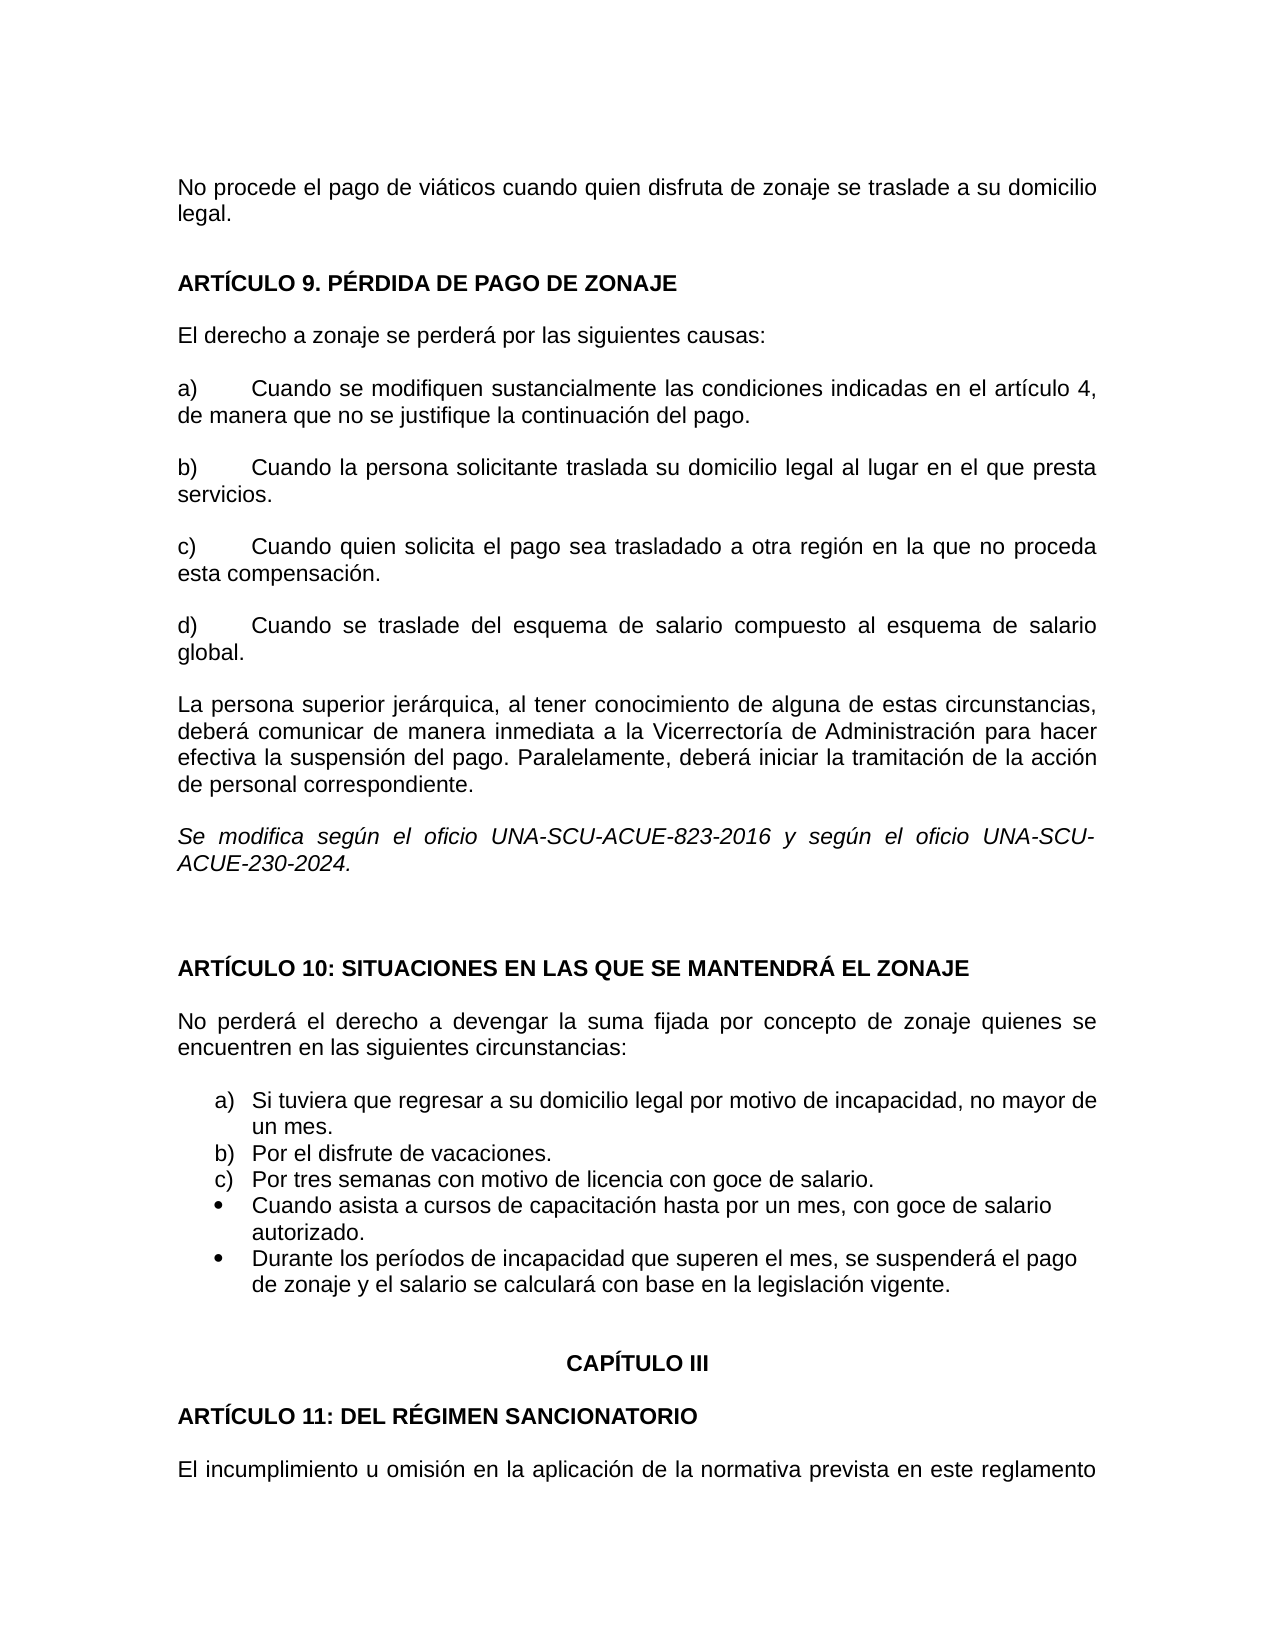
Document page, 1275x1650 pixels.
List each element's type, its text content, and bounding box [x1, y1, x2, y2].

list Durante los períodos de incapacidad que superen el mes, se suspenderá el pago de zonaje y el salario se calculará con base en la legislación vigente. [214, 1245, 1098, 1298]
list Cuando asista a cursos de capacitación hasta por un mes, con goce de salario autorizado. [214, 1192, 1098, 1245]
list Si tuviera que regresar a su domicilio legal por motivo de incapacidad, no mayor de un mes. [214, 1087, 1098, 1139]
text c) Cuando quien solicita el pago sea trasladado a otra región en la que no proceda esta compensación. [177, 533, 1098, 586]
text CAPÍTULO III [177, 1350, 1098, 1377]
text a) Cuando se modifiquen sustancialmente las condiciones indicadas en el artículo 4, de manera que no se justifique la continuación del pago. [177, 375, 1098, 428]
text No perderá el derecho a devengar la suma fijada por concepto de zonaje quienes se encuentren en las siguientes circunstancias: [177, 1008, 1098, 1060]
text La persona superior jerárquica, al tener conocimiento de alguna de estas circunstancias, deberá comunicar de manera inmediata a la Vicerrectoría de Administración para hacer efectiva la suspensión del pago. Paralelamente, deberá iniciar la tramitación de la acción de personal correspondiente. [177, 691, 1098, 797]
text d) Cuando se traslade del esquema de salario compuesto al esquema de salario global. [177, 612, 1098, 665]
text ARTÍCULO 11: DEL RÉGIMEN SANCIONATORIO [177, 1403, 1098, 1429]
text ARTÍCULO 10: SITUACIONES EN LAS QUE SE MANTENDRÁ EL ZONAJE [177, 955, 1098, 981]
text No procede el pago de viáticos cuando quien disfruta de zonaje se traslade a su domicilio legal. [177, 174, 1098, 227]
text Se modifica según el oficio UNA-SCU-ACUE-823-2016 y según el oficio UNA-SCU-ACUE-230-2024. [177, 823, 1098, 876]
list Por tres semanas con motivo de licencia con goce de salario. [214, 1166, 1098, 1192]
text ARTÍCULO 9. PÉRDIDA DE PAGO DE ZONAJE [177, 270, 1098, 296]
text b) Cuando la persona solicitante traslada su domicilio legal al lugar en el que presta servicios. [177, 454, 1098, 507]
text El incumplimiento u omisión en la aplicación de la normativa prevista en este reglamento [177, 1456, 1098, 1482]
text El derecho a zonaje se perderá por las siguientes causas: [177, 322, 1098, 349]
list Por el disfrute de vacaciones. [214, 1139, 1098, 1166]
